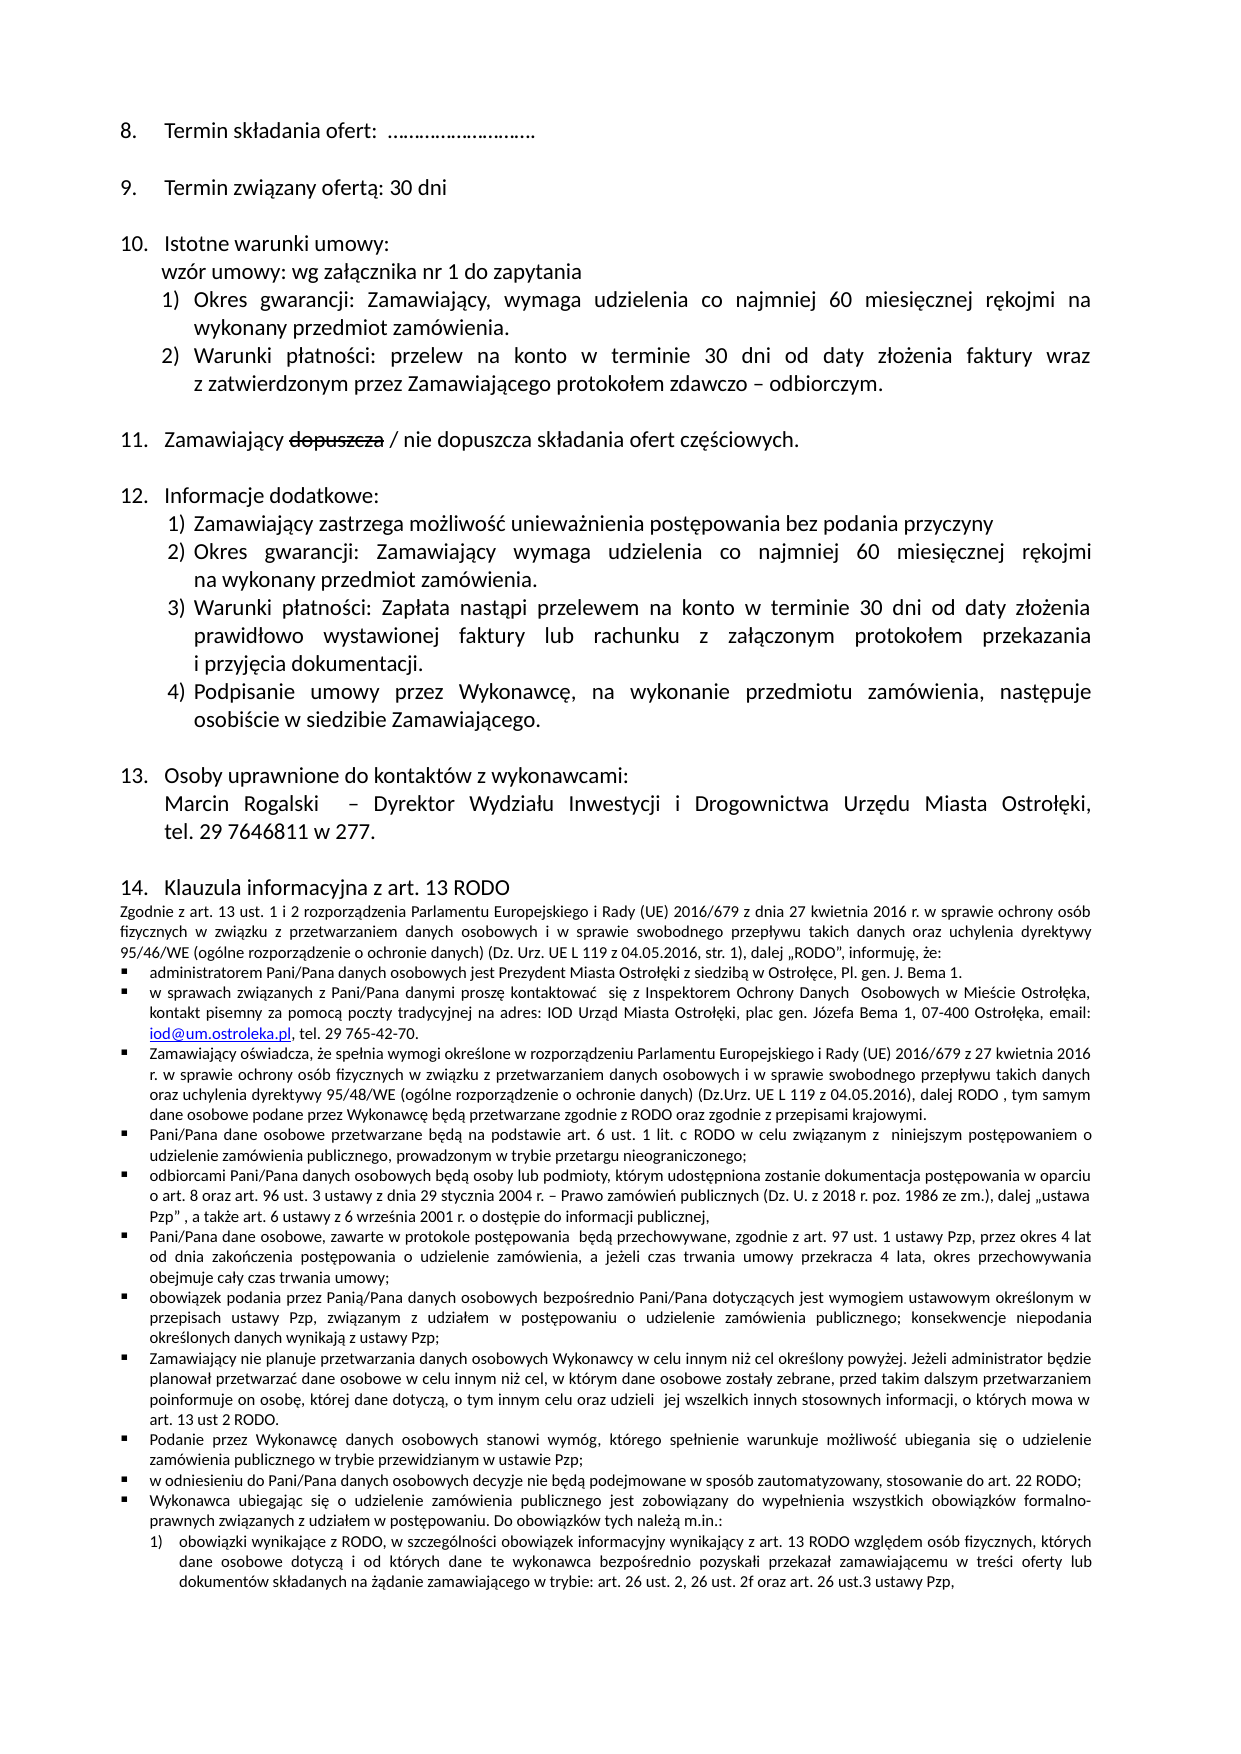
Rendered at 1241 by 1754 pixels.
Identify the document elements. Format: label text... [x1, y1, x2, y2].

list Istotne warunki umowy: [120, 229, 1093, 257]
list Klauzula informacyjna z art. 13 RODO [120, 873, 1093, 901]
text Zgodnie z art. 13 ust. 1 i 2 rozporządzenia Parlamentu Europejskiego i Rady (UE) 2016/679 z dnia 27 kwietnia 2016 r. w sprawie ochrony osób fizycznych w związku z przetwarzaniem danych osobowych i w sprawie swobodnego przepływu takich danych oraz uchylenia dyrektywy 95/46/WE (ogólne rozporządzenie o ochronie danych) (Dz. Urz. UE L 119 z 04.05.2016, str. 1), dalej „RODO”, informuję, że: [120, 901, 1093, 962]
list Warunki płatności: przelew na konto w terminie 30 dni od daty złożenia faktury wraz z zatwierdzonym przez Zamawiającego protokołem zdawczo – odbiorczym. [161, 341, 1093, 397]
list Warunki płatności: Zapłata nastąpi przelewem na konto w terminie 30 dni od daty złożenia prawidłowo wystawionej faktury lub rachunku z załączonym protokołem przekazania i przyjęcia dokumentacji. [167, 593, 1093, 677]
list Okres gwarancji: Zamawiający, wymaga udzielenia co najmniej 60 miesięcznej rękojmi na wykonany przedmiot zamówienia. [161, 285, 1093, 341]
list odbiorcami Pani/Pana danych osobowych będą osoby lub podmioty, którym udostępniona zostanie dokumentacja postępowania w oparciu o art. 8 oraz art. 96 ust. 3 ustawy z dnia 29 stycznia 2004 r. – Prawo zamówień publicznych (Dz. U. z 2018 r. poz. 1986 ze zm.), dalej „ustawa Pzp” , a także art. 6 ustawy z 6 września 2001 r. o dostępie do informacji publicznej, [120, 1165, 1093, 1226]
list w odniesieniu do Pani/Pana danych osobowych decyzje nie będą podejmowane w sposób zautomatyzowany, stosowanie do art. 22 RODO; [120, 1470, 1093, 1490]
list Zamawiający dopuszcza / nie dopuszcza składania ofert częściowych. [120, 425, 1093, 453]
list Osoby uprawnione do kontaktów z wykonawcami: [120, 761, 1093, 789]
list Pani/Pana dane osobowe, zawarte w protokole postępowania będą przechowywane, zgodnie z art. 97 ust. 1 ustawy Pzp, przez okres 4 lat od dnia zakończenia postępowania o udzielenie zamówienia, a jeżeli czas trwania umowy przekracza 4 lata, okres przechowywania obejmuje cały czas trwania umowy; [120, 1226, 1093, 1287]
list Zamawiający zastrzega możliwość unieważnienia postępowania bez podania przyczyny [167, 509, 1093, 537]
list Podanie przez Wykonawcę danych osobowych stanowi wymóg, którego spełnienie warunkuje możliwość ubiegania się o udzielenie zamówienia publicznego w trybie przewidzianym w ustawie Pzp; [120, 1429, 1093, 1470]
list Termin składania ofert: ………………………. [120, 117, 1093, 145]
list Zamawiający nie planuje przetwarzania danych osobowych Wykonawcy w celu innym niż cel określony powyżej. Jeżeli administrator będzie planował przetwarzać dane osobowe w celu innym niż cel, w którym dane osobowe zostały zebrane, przed takim dalszym przetwarzaniem poinformuje on osobę, której dane dotyczą, o tym innym celu oraz udzieli jej wszelkich innych stosownych informacji, o których mowa w art. 13 ust 2 RODO. [120, 1348, 1093, 1429]
list Okres gwarancji: Zamawiający wymaga udzielenia co najmniej 60 miesięcznej rękojmi na wykonany przedmiot zamówienia. [167, 537, 1093, 593]
list obowiązek podania przez Panią/Pana danych osobowych bezpośrednio Pani/Pana dotyczących jest wymogiem ustawowym określonym w przepisach ustawy Pzp, związanym z udziałem w postępowaniu o udzielenie zamówienia publicznego; konsekwencje niepodania określonych danych wynikają z ustawy Pzp; [120, 1287, 1093, 1348]
list Informacje dodatkowe: [120, 481, 1093, 509]
list Wykonawca ubiegając się o udzielenie zamówienia publicznego jest zobowiązany do wypełnienia wszystkich obowiązków formalno-prawnych związanych z udziałem w postępowaniu. Do obowiązków tych należą m.in.: [120, 1490, 1093, 1531]
list administratorem Pani/Pana danych osobowych jest Prezydent Miasta Ostrołęki z siedzibą w Ostrołęce, Pl. gen. J. Bema 1. [120, 962, 1093, 982]
list w sprawach związanych z Pani/Pana danymi proszę kontaktować się z Inspektorem Ochrony Danych Osobowych w Mieście Ostrołęka, kontakt pisemny za pomocą poczty tradycyjnej na adres: IOD Urząd Miasta Ostrołęki, plac gen. Józefa Bema 1, 07-400 Ostrołęka, email: iod@um.ostroleka.pl, tel. 29 765-42-70. [120, 982, 1093, 1043]
list Zamawiający oświadcza, że spełnia wymogi określone w rozporządzeniu Parlamentu Europejskiego i Rady (UE) 2016/679 z 27 kwietnia 2016 r. w sprawie ochrony osób fizycznych w związku z przetwarzaniem danych osobowych i w sprawie swobodnego przepływu takich danych oraz uchylenia dyrektywy 95/48/WE (ogólne rozporządzenie o ochronie danych) (Dz.Urz. UE L 119 z 04.05.2016), dalej RODO , tym samym dane osobowe podane przez Wykonawcę będą przetwarzane zgodnie z RODO oraz zgodnie z przepisami krajowymi. [120, 1043, 1093, 1125]
list Podpisanie umowy przez Wykonawcę, na wykonanie przedmiotu zamówienia, następuje osobiście w siedzibie Zamawiającego. [167, 677, 1093, 733]
list Pani/Pana dane osobowe przetwarzane będą na podstawie art. 6 ust. 1 lit. c RODO w celu związanym z niniejszym postępowaniem o udzielenie zamówienia publicznego, prowadzonym w trybie przetargu nieograniczonego; [120, 1125, 1093, 1165]
list obowiązki wynikające z RODO, w szczególności obowiązek informacyjny wynikający z art. 13 RODO względem osób fizycznych, których dane osobowe dotyczą i od których dane te wykonawca bezpośrednio pozyskałi przekazał zamawiającemu w treści oferty lub dokumentów składanych na żądanie zamawiającego w trybie: art. 26 ust. 2, 26 ust. 2f oraz art. 26 ust.3 ustawy Pzp, [149, 1531, 1093, 1592]
text Marcin Rogalski – Dyrektor Wydziału Inwestycji i Drogownictwa Urzędu Miasta Ostrołęki, tel. 29 7646811 w 277. [164, 789, 1093, 845]
text wzór umowy: wg załącznika nr 1 do zapytania [161, 257, 1093, 285]
list Termin związany ofertą: 30 dni [120, 173, 1093, 201]
